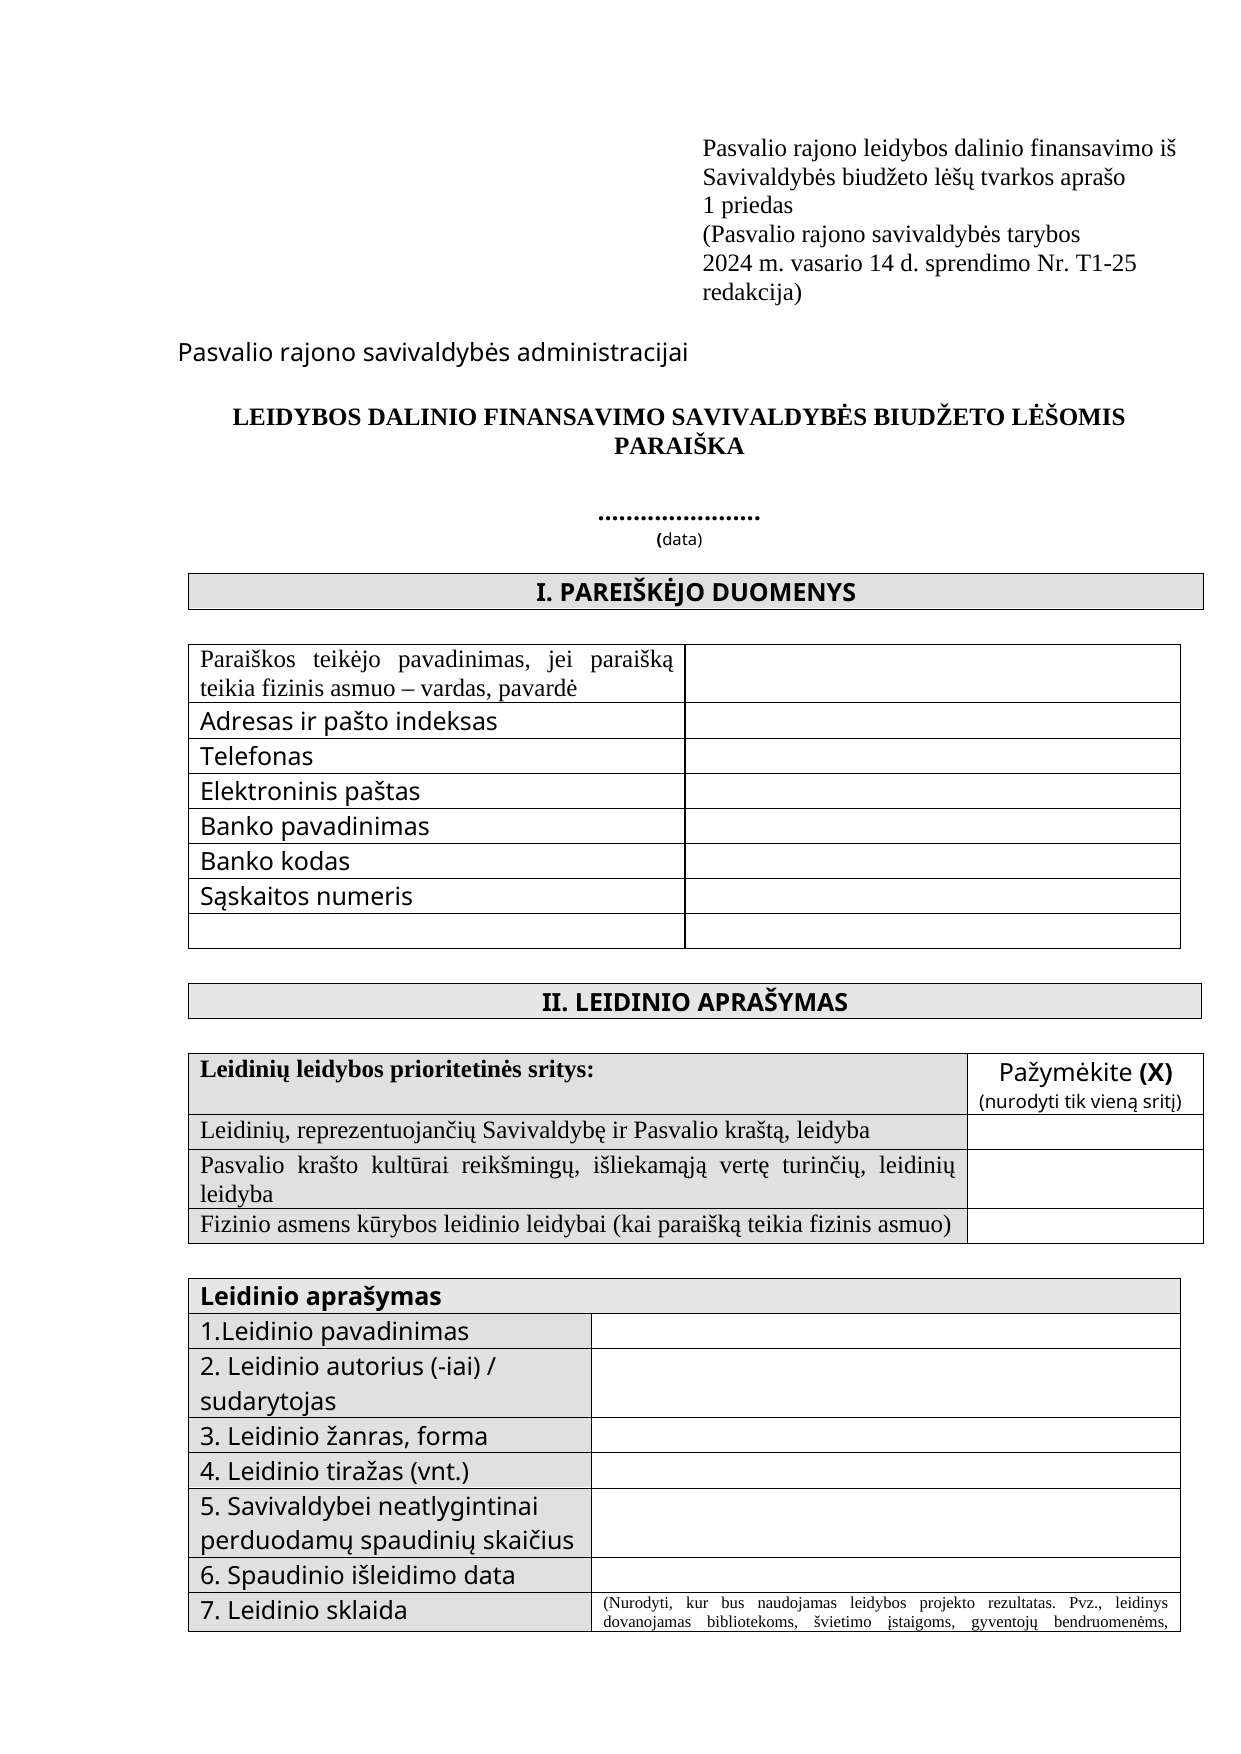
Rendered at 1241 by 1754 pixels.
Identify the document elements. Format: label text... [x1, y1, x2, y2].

table_cell [592, 1349, 1180, 1417]
table_header [686, 645, 1180, 702]
table_header Pažymėkite (X) (nurodyti tik vieną sritį) [968, 1054, 1203, 1114]
text LEIDYBOS DALINIO FINANSAVIMO SAVIVALDYBĖS BIUDŽETO LĖŠOMIS PARAIŠKA [177, 402, 1181, 460]
table_cell [686, 774, 1180, 808]
text Savivaldybės biudžeto lėšų tvarkos aprašo [702, 162, 1181, 190]
table_header I. PAREIŠKĖJO DUOMENYS [189, 574, 1203, 608]
table_cell 1. Leidinio pavadinimas [189, 1314, 591, 1348]
table_cell Telefonas [189, 739, 684, 772]
table_cell [592, 1558, 1180, 1592]
table_cell [968, 1115, 1203, 1149]
table_cell [686, 703, 1180, 737]
table_cell [592, 1418, 1180, 1452]
table_cell (Nurodyti, kur bus naudojamas leidybos projekto rezultatas. Pvz., leidinys dovanojamas bibliotekoms, švietimo įstaigoms, gyventojų bendruomenėms, [592, 1593, 1180, 1631]
text 2024 m. vasario 14 d. sprendimo Nr. T1-25 [702, 248, 1181, 277]
table_header Paraiškos teikėjo pavadinimas, jei paraišką teikia fizinis asmuo – vardas, pavardė [189, 645, 684, 702]
text (data) [177, 528, 1181, 551]
table_header Leidinių leidybos prioritetinės sritys: [189, 1054, 967, 1114]
table_cell [592, 1489, 1180, 1557]
table_cell [686, 914, 1180, 948]
table_header Leidinio aprašymas [189, 1279, 1180, 1313]
table_cell [686, 809, 1180, 843]
text Pasvalio rajono leidybos dalinio finansavimo iš [702, 133, 1181, 162]
table_cell Pasvalio krašto kultūrai reikšmingų, išliekamąją vertę turinčių, leidinių leidyba [189, 1150, 967, 1208]
table_header II. LEIDINIO APRAŠYMAS [189, 984, 1201, 1018]
table_cell 7. Leidinio sklaida [189, 1593, 591, 1631]
table_cell Elektroninis paštas [189, 774, 684, 808]
table_cell 4. Leidinio tiražas (vnt.) [189, 1453, 591, 1487]
table_cell [592, 1314, 1180, 1348]
table_cell 2. Leidinio autorius (-iai) / sudarytojas [189, 1349, 591, 1417]
table_cell 5. Savivaldybei neatlygintinai perduodamų spaudinių skaičius [189, 1489, 591, 1557]
table_cell Fizinio asmens kūrybos leidinio leidybai (kai paraišką teikia fizinis asmuo) [189, 1209, 967, 1243]
table_cell Banko pavadinimas [189, 809, 684, 843]
table_cell Sąskaitos numeris [189, 879, 684, 913]
table_cell 3. Leidinio žanras, forma [189, 1418, 591, 1452]
text Pasvalio rajono savivaldybės administracijai [177, 334, 1181, 368]
text (Pasvalio rajono savivaldybės tarybos [702, 219, 1181, 248]
text 1 priedas [627, 190, 1181, 219]
text ....................... [177, 494, 1181, 528]
table_cell [686, 739, 1180, 772]
table_cell Adresas ir pašto indeksas [189, 703, 684, 737]
table_cell Leidinių, reprezentuojančių Savivaldybę ir Pasvalio kraštą, leidyba [189, 1115, 967, 1149]
table_cell Banko kodas [189, 844, 684, 878]
table_cell [686, 879, 1180, 913]
text redakcija) [702, 277, 1181, 305]
table_cell [189, 914, 684, 948]
table_cell [686, 844, 1180, 878]
table_cell [592, 1453, 1180, 1487]
table_cell 6. Spaudinio išleidimo data [189, 1558, 591, 1592]
table_cell [968, 1209, 1203, 1243]
table_cell [968, 1150, 1203, 1208]
